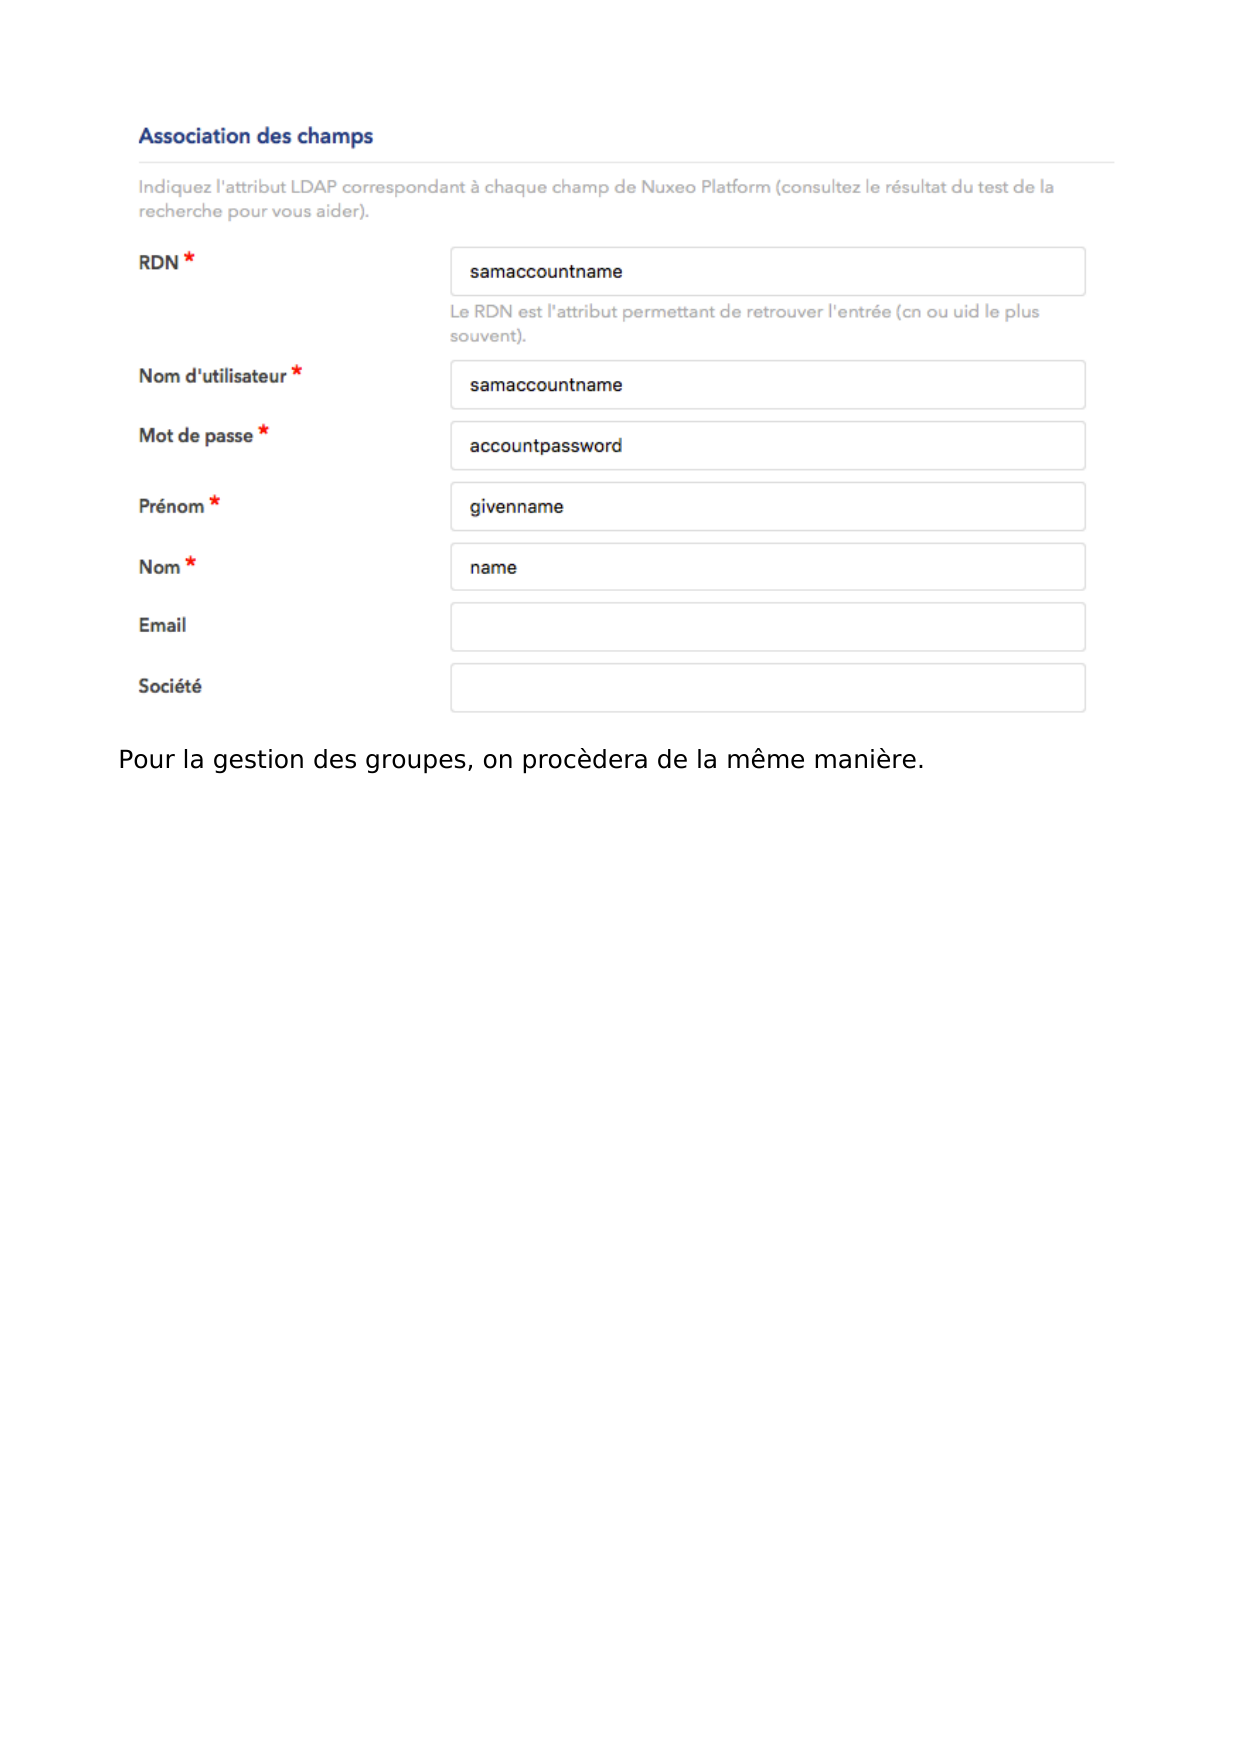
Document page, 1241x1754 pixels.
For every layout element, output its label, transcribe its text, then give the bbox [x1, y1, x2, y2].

picture [118, 118, 1123, 734]
text Pour la gestion des groupes, on procèdera de la même manière. [118, 746, 1122, 775]
